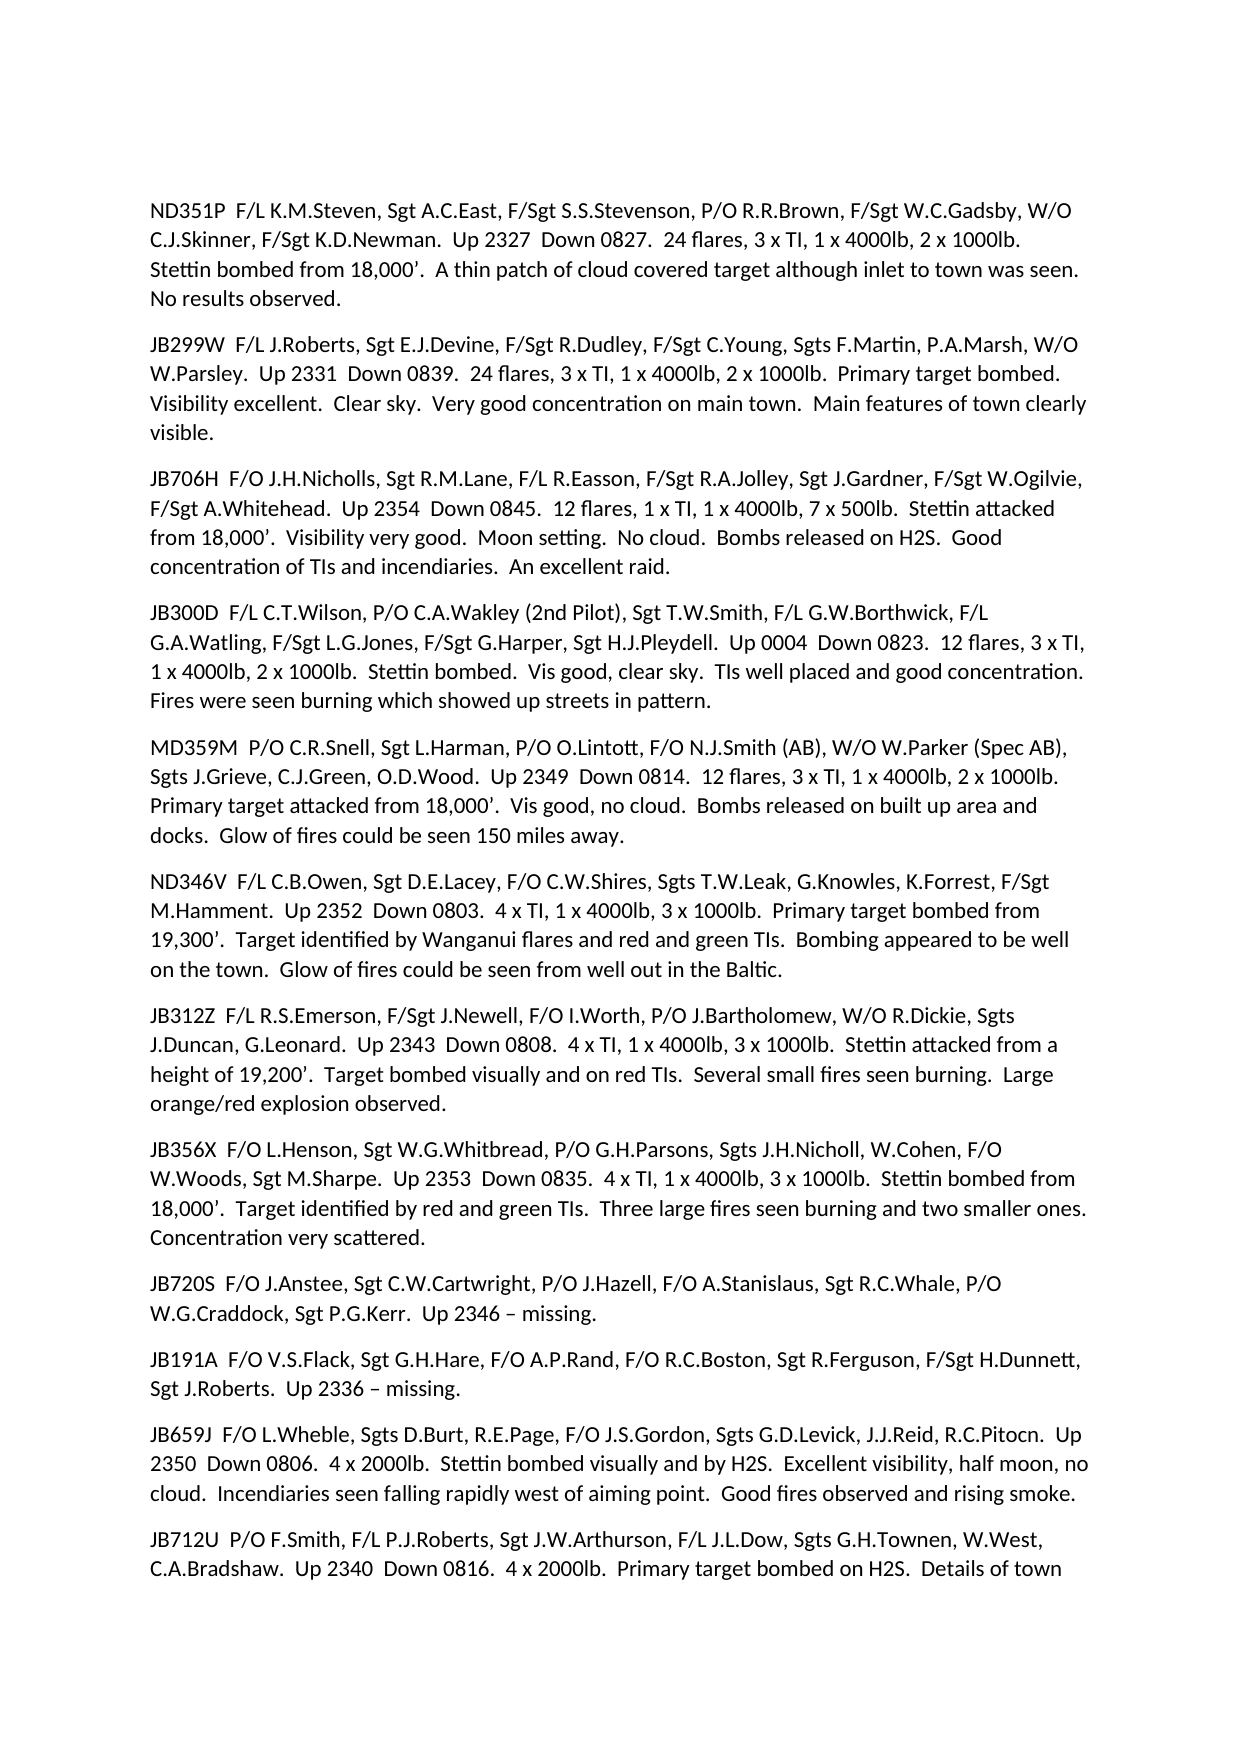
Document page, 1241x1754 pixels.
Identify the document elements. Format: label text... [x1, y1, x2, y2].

text ND351P F/L K.M.Steven, Sgt A.C.East, F/Sgt S.S.Stevenson, P/O R.R.Brown, F/Sgt W.C.Gadsby, W/O C.J.Skinner, F/Sgt K.D.Newman. Up 2327 Down 0827. 24 flares, 3 x TI, 1 x 4000lb, 2 x 1000lb. Stettin bombed from 18,000’. A thin patch of cloud covered target although inlet to town was seen. No results observed. [150, 196, 1090, 312]
text JB712U P/O F.Smith, F/L P.J.Roberts, Sgt J.W.Arthurson, F/L J.L.Dow, Sgts G.H.Townen, W.West, C.A.Bradshaw. Up 2340 Down 0816. 4 x 2000lb. Primary target bombed on H2S. Details of town [150, 1525, 1090, 1582]
text JB720S F/O J.Anstee, Sgt C.W.Cartwright, P/O J.Hazell, F/O A.Stanislaus, Sgt R.C.Whale, P/O W.G.Craddock, Sgt P.G.Kerr. Up 2346 – missing. [150, 1269, 1090, 1327]
text MD359M P/O C.R.Snell, Sgt L.Harman, P/O O.Lintott, F/O N.J.Smith (AB), W/O W.Parker (Spec AB), Sgts J.Grieve, C.J.Green, O.D.Wood. Up 2349 Down 0814. 12 flares, 3 x TI, 1 x 4000lb, 2 x 1000lb. Primary target attacked from 18,000’. Vis good, no cloud. Bombs released on built up area and docks. Glow of fires could be seen 150 miles away. [150, 733, 1090, 849]
text JB300D F/L C.T.Wilson, P/O C.A.Wakley (2nd Pilot), Sgt T.W.Smith, F/L G.W.Borthwick, F/L G.A.Watling, F/Sgt L.G.Jones, F/Sgt G.Harper, Sgt H.J.Pleydell. Up 0004 Down 0823. 12 flares, 3 x TI, 1 x 4000lb, 2 x 1000lb. Stettin bombed. Vis good, clear sky. TIs well placed and good concentration. Fires were seen burning which showed up streets in pattern. [150, 598, 1090, 715]
text JB356X F/O L.Henson, Sgt W.G.Whitbread, P/O G.H.Parsons, Sgts J.H.Nicholl, W.Cohen, F/O W.Woods, Sgt M.Sharpe. Up 2353 Down 0835. 4 x TI, 1 x 4000lb, 3 x 1000lb. Stettin bombed from 18,000’. Target identified by red and green TIs. Three large fires seen burning and two smaller ones. Concentration very scattered. [150, 1135, 1090, 1251]
text JB299W F/L J.Roberts, Sgt E.J.Devine, F/Sgt R.Dudley, F/Sgt C.Young, Sgts F.Martin, P.A.Marsh, W/O W.Parsley. Up 2331 Down 0839. 24 flares, 3 x TI, 1 x 4000lb, 2 x 1000lb. Primary target bombed. Visibility excellent. Clear sky. Very good concentration on main town. Main features of town clearly visible. [150, 330, 1090, 446]
text JB312Z F/L R.S.Emerson, F/Sgt J.Newell, F/O I.Worth, P/O J.Bartholomew, W/O R.Dickie, Sgts J.Duncan, G.Leonard. Up 2343 Down 0808. 4 x TI, 1 x 4000lb, 3 x 1000lb. Stettin attacked from a height of 19,200’. Target bombed visually and on red TIs. Several small fires seen burning. Large orange/red explosion observed. [150, 1001, 1090, 1117]
text JB706H F/O J.H.Nicholls, Sgt R.M.Lane, F/L R.Easson, F/Sgt R.A.Jolley, Sgt J.Gardner, F/Sgt W.Ogilvie, F/Sgt A.Whitehead. Up 2354 Down 0845. 12 flares, 1 x TI, 1 x 4000lb, 7 x 500lb. Stettin attacked from 18,000’. Visibility very good. Moon setting. No cloud. Bombs released on H2S. Good concentration of TIs and incendiaries. An excellent raid. [150, 464, 1090, 581]
text JB191A F/O V.S.Flack, Sgt G.H.Hare, F/O A.P.Rand, F/O R.C.Boston, Sgt R.Ferguson, F/Sgt H.Dunnett, Sgt J.Roberts. Up 2336 – missing. [150, 1345, 1090, 1402]
text ND346V F/L C.B.Owen, Sgt D.E.Lacey, F/O C.W.Shires, Sgts T.W.Leak, G.Knowles, K.Forrest, F/Sgt M.Hamment. Up 2352 Down 0803. 4 x TI, 1 x 4000lb, 3 x 1000lb. Primary target bombed from 19,300’. Target identified by Wanganui flares and red and green TIs. Bombing appeared to be well on the town. Glow of fires could be seen from well out in the Baltic. [150, 867, 1090, 983]
text JB659J F/O L.Wheble, Sgts D.Burt, R.E.Page, F/O J.S.Gordon, Sgts G.D.Levick, J.J.Reid, R.C.Pitocn. Up 2350 Down 0806. 4 x 2000lb. Stettin bombed visually and by H2S. Excellent visibility, half moon, no cloud. Incendiaries seen falling rapidly west of aiming point. Good fires observed and rising smoke. [150, 1420, 1090, 1507]
